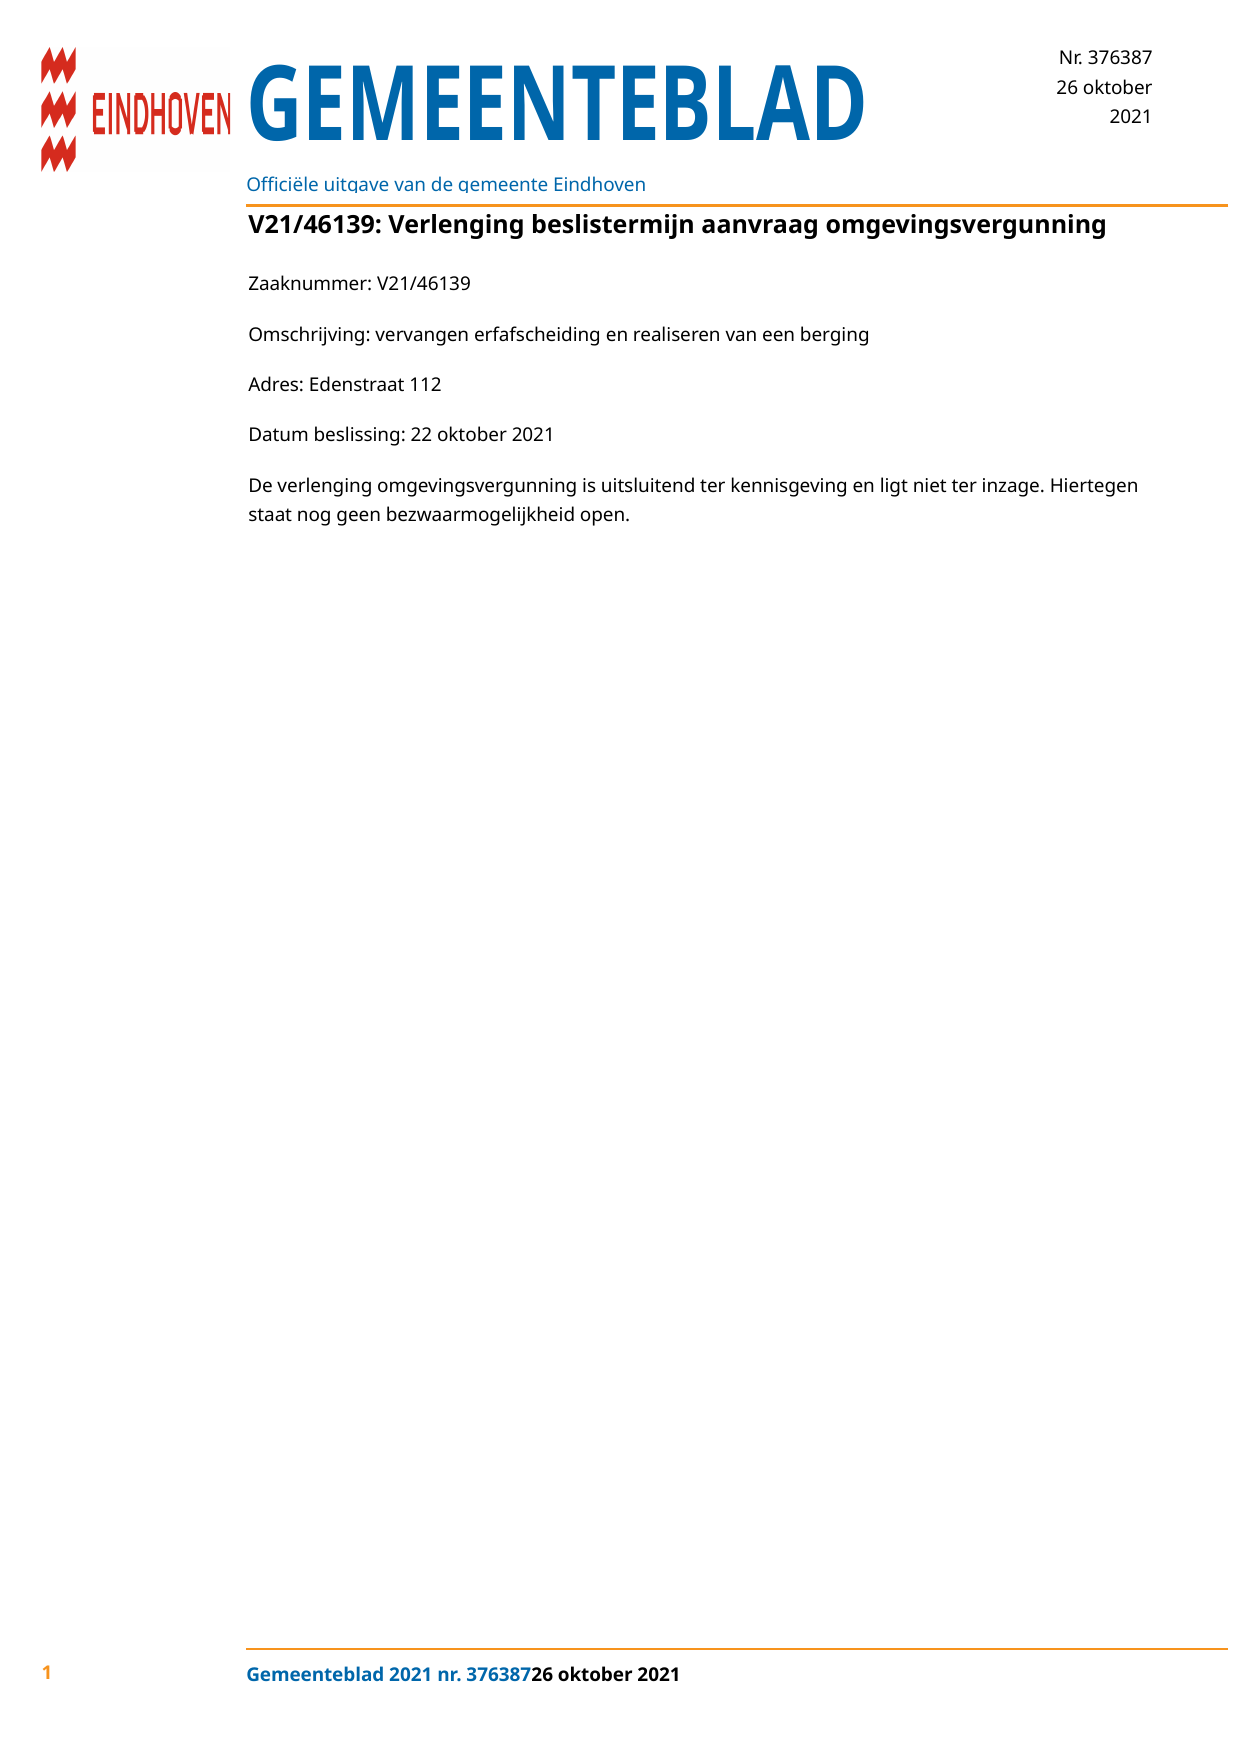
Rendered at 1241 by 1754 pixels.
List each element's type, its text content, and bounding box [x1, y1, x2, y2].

text Adres: Edenstraat 112 [248, 371, 1152, 397]
text Omschrijving: vervangen erfafscheiding en realiseren van een berging [248, 321, 1152, 346]
text De verlenging omgevingsvergunning is uitsluitend ter kennisgeving en ligt niet ter inzage. Hiertegen staat nog geen bezwaarmogelijkheid open. [248, 472, 1152, 527]
text Datum beslissing: 22 oktober 2021 [248, 422, 1152, 447]
text V21/46139: Verlenging beslistermijn aanvraag omgevingsvergunning [248, 207, 1152, 241]
picture [41, 47, 231, 172]
text Zaaknummer: V21/46139 [248, 270, 1152, 296]
